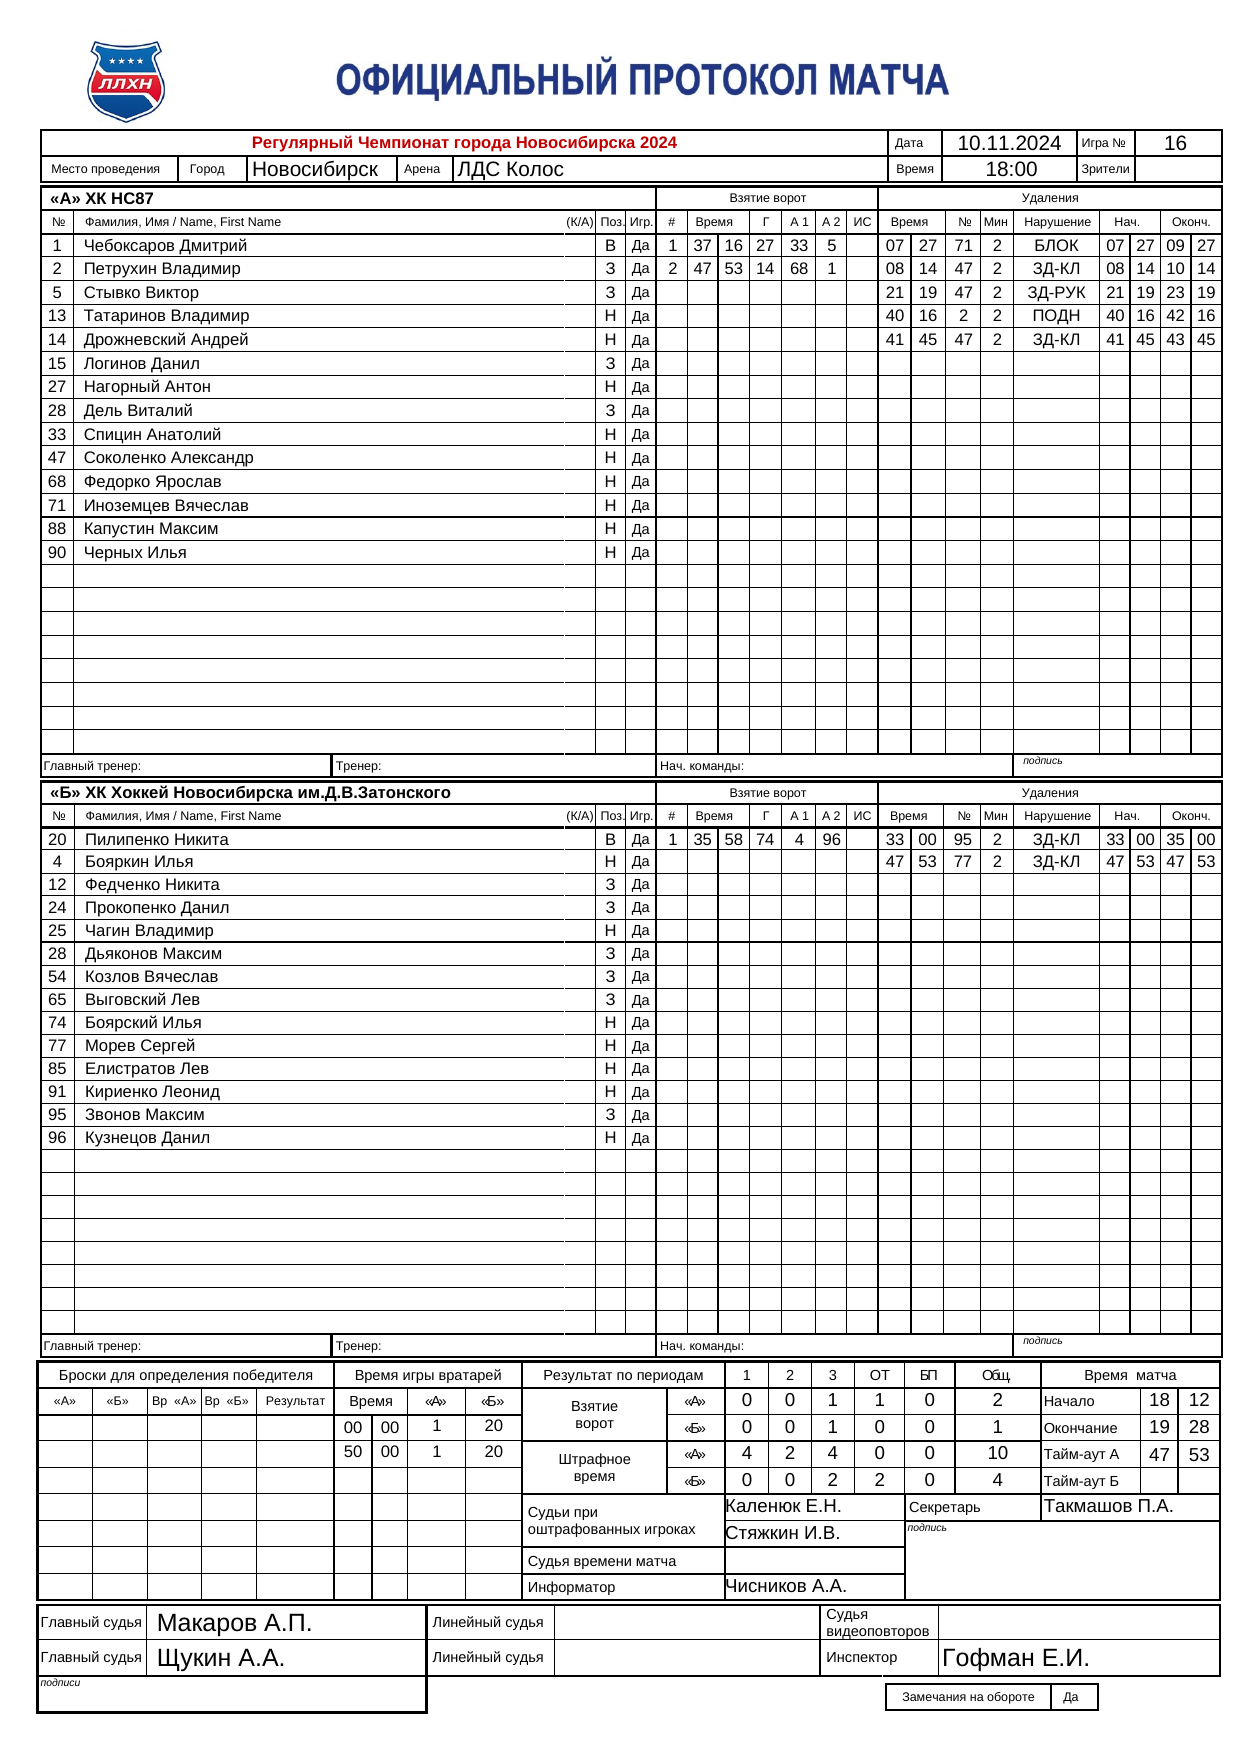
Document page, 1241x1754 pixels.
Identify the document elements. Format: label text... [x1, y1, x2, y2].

table_cell [596, 1311, 625, 1333]
table_cell [1100, 943, 1129, 964]
table_cell [1161, 1311, 1190, 1333]
table_cell [408, 1547, 465, 1573]
table_cell [688, 920, 717, 941]
table_cell [565, 636, 595, 658]
table_cell Да [626, 989, 655, 1011]
table_cell [42, 683, 73, 706]
table_header «Б» ХК Хоккей Новосибирска им.Д.В.Затонского [42, 783, 655, 803]
table_header 16 [1136, 131, 1221, 155]
table_cell 4 [42, 850, 74, 872]
table_cell 0 [905, 1442, 954, 1467]
table_header Удаления [879, 188, 1221, 209]
table_cell [912, 423, 945, 445]
table_cell Пилипенко Никита [75, 829, 564, 849]
table_cell Поз. [596, 805, 625, 826]
table_cell [1100, 423, 1129, 445]
table_cell [565, 1196, 595, 1218]
table_cell Иноземцев Вячеслав [74, 494, 564, 516]
table_cell [944, 1265, 980, 1287]
table_cell Такмашов П.А. [1042, 1495, 1219, 1520]
table_cell [1179, 1468, 1219, 1493]
table_cell [782, 376, 815, 398]
table_cell [74, 612, 564, 634]
table_cell [39, 1468, 92, 1493]
table_cell Петрухин Владимир [74, 257, 564, 280]
table_cell Тайм-аут А [1042, 1441, 1140, 1467]
table_cell 00 [1192, 829, 1221, 849]
table_cell [688, 1265, 717, 1287]
table_cell [816, 1219, 846, 1241]
table_cell [782, 1081, 815, 1103]
table_cell [257, 1494, 333, 1520]
table_cell Чагин Владимир [75, 920, 564, 941]
table_cell [981, 1058, 1013, 1079]
table_cell [782, 850, 815, 872]
table_cell ЗД-КЛ [1014, 850, 1099, 872]
table_cell [879, 966, 910, 987]
table_cell [912, 1242, 943, 1264]
table_cell [816, 1081, 846, 1103]
table_cell [565, 257, 595, 280]
table_cell 2 [981, 829, 1013, 849]
table_cell [719, 328, 749, 351]
table_cell Дрожневский Андрей [74, 328, 564, 351]
table_cell [879, 352, 910, 374]
table_cell [816, 305, 846, 327]
table_cell Каленюк Е.Н. [726, 1495, 904, 1520]
table_cell [75, 1150, 564, 1172]
table_header Регулярный Чемпионат города Новосибирска 2024 [42, 131, 887, 155]
table_header Удаления [879, 783, 1221, 803]
table_cell [688, 1081, 717, 1103]
table_cell [335, 1468, 371, 1493]
table_cell [750, 1196, 781, 1218]
table_cell [1192, 1288, 1221, 1310]
table_cell [782, 1196, 815, 1218]
table_cell [565, 829, 595, 849]
table_cell 58 [719, 829, 749, 849]
table_cell Тайм-аут Б [1042, 1468, 1140, 1493]
table_cell [847, 399, 877, 422]
table_cell 41 [1100, 328, 1129, 351]
table_cell [657, 920, 687, 941]
table_cell [939, 1606, 1219, 1639]
table_cell 20 [466, 1441, 521, 1467]
table_cell Да [626, 1081, 655, 1103]
table_cell 33 [782, 235, 815, 256]
table_cell 2 [981, 305, 1013, 327]
table_cell [42, 1311, 74, 1333]
table_cell 71 [42, 494, 73, 516]
table_cell [1131, 1012, 1160, 1033]
table_cell [373, 1494, 407, 1520]
table_cell [1014, 943, 1099, 964]
table_cell [879, 518, 910, 540]
table_cell [1100, 1196, 1129, 1218]
table_cell [879, 446, 910, 469]
table_cell [1192, 1081, 1221, 1103]
table_cell [816, 399, 846, 422]
table_cell [981, 470, 1013, 493]
table_cell Н [596, 494, 625, 516]
table_cell 42 [1161, 305, 1190, 327]
table_cell [1014, 518, 1099, 540]
table_cell [782, 446, 815, 469]
table_cell [555, 1606, 819, 1639]
table_cell [750, 707, 781, 729]
table_cell [1161, 1150, 1190, 1172]
table_cell [626, 1265, 655, 1287]
table_cell [626, 636, 655, 658]
table_cell [39, 1416, 92, 1440]
table_cell [596, 1150, 625, 1172]
table_cell 16 [1131, 305, 1160, 327]
table_cell [847, 730, 877, 753]
table_cell [257, 1574, 333, 1599]
table_cell [719, 446, 749, 469]
table_cell [657, 707, 687, 729]
table_cell [816, 352, 846, 374]
table_cell [1131, 1196, 1160, 1218]
table_cell [879, 1012, 910, 1033]
table_cell [565, 874, 595, 895]
table_cell [657, 352, 687, 374]
table_cell [782, 966, 815, 987]
table_cell «Б » [466, 1389, 521, 1413]
table_cell З [596, 943, 625, 964]
table_cell [719, 1288, 749, 1310]
table_cell [42, 1265, 74, 1287]
table_cell [1161, 1242, 1190, 1264]
table_cell Время [688, 805, 749, 826]
table_cell [719, 352, 749, 374]
table_cell [42, 1150, 74, 1172]
table_cell [688, 1311, 717, 1333]
table_cell [688, 1127, 717, 1149]
table_cell 4 [956, 1468, 1040, 1493]
table_cell [657, 636, 687, 658]
table_cell [879, 1265, 910, 1287]
table_cell Да [626, 920, 655, 941]
table_cell [1131, 494, 1160, 516]
table_cell [944, 1288, 980, 1310]
table_cell [981, 1265, 1013, 1287]
table_cell Вр «Б» [202, 1389, 256, 1413]
table_cell [1014, 896, 1099, 918]
table_cell «А» [668, 1442, 724, 1467]
table_cell [719, 423, 749, 445]
table_cell [719, 1242, 749, 1264]
table_cell Взятие ворот [523, 1389, 666, 1440]
table_cell [1192, 659, 1221, 682]
table_cell 25 [42, 920, 74, 941]
table_cell [688, 1173, 717, 1195]
table_cell № [42, 211, 73, 233]
table_cell [626, 1288, 655, 1310]
table_cell 4 [782, 829, 815, 849]
table_cell № [42, 805, 74, 826]
table_cell [750, 281, 781, 303]
table_cell [944, 1058, 980, 1079]
table_cell [596, 1288, 625, 1310]
table_cell [1192, 874, 1221, 895]
table_cell [1100, 376, 1129, 398]
table_cell З [596, 399, 625, 422]
table_cell 45 [912, 328, 945, 351]
table_cell [946, 518, 980, 540]
table_cell [782, 399, 815, 422]
table_cell [1100, 1012, 1129, 1033]
table_cell Время [889, 157, 941, 181]
table_cell Арена [398, 157, 452, 181]
table_cell [565, 494, 595, 516]
table_cell [1192, 1104, 1221, 1126]
table_cell [719, 494, 749, 516]
table_cell [1161, 896, 1190, 918]
table_cell [257, 1521, 333, 1546]
table_cell [1131, 1265, 1160, 1287]
table_cell 12 [1179, 1389, 1219, 1413]
table_cell [946, 707, 980, 729]
table_cell [1014, 352, 1099, 374]
table_cell [1131, 896, 1160, 918]
table_cell 21 [1100, 281, 1129, 303]
table_cell [944, 989, 980, 1011]
table_cell [1161, 446, 1190, 469]
table_cell [148, 1521, 201, 1546]
table_cell Стяжкин И.В. [726, 1521, 904, 1546]
table_cell [565, 1311, 595, 1333]
table_cell [782, 920, 815, 941]
table_cell [912, 896, 943, 918]
table_cell [1131, 1288, 1160, 1310]
table_cell Чисников А.А. [726, 1575, 904, 1599]
table_cell [944, 920, 980, 941]
table_cell [565, 565, 595, 587]
table_cell [1192, 896, 1221, 918]
table_cell [688, 399, 717, 422]
table_cell [75, 1288, 564, 1310]
table_cell [1100, 494, 1129, 516]
table_cell [879, 943, 910, 964]
table_cell [1161, 636, 1190, 658]
table_cell [1100, 1242, 1129, 1264]
table_cell Да [626, 305, 655, 327]
table_cell [1014, 494, 1099, 516]
table_cell [1192, 1173, 1221, 1195]
table_cell [1192, 683, 1221, 706]
table_cell [657, 1173, 687, 1195]
table_cell [847, 1150, 877, 1172]
table_cell (К/А) [565, 211, 595, 233]
table_cell Н [596, 305, 625, 327]
table_cell Н [596, 541, 625, 564]
table_cell [408, 1574, 465, 1599]
table_cell [847, 636, 877, 658]
table_cell [1131, 1127, 1160, 1149]
table_cell [1192, 989, 1221, 1011]
table_cell [1192, 541, 1221, 564]
table_cell [408, 1468, 465, 1493]
table_cell [912, 1058, 943, 1079]
table_cell [1192, 1242, 1221, 1264]
table_cell 08 [1100, 257, 1129, 280]
table_cell [626, 612, 655, 634]
table_cell ЗД-КЛ [1014, 829, 1099, 849]
table_cell [1192, 1150, 1221, 1172]
table_cell 16 [912, 305, 945, 327]
table_cell [847, 659, 877, 682]
table_cell [1161, 494, 1190, 516]
table_header 3 [812, 1363, 854, 1387]
table_cell [657, 1012, 687, 1033]
table_cell Мин [981, 805, 1013, 826]
table_cell Н [596, 1058, 625, 1079]
table_cell [596, 588, 625, 611]
table_cell [912, 943, 943, 964]
table_cell [688, 281, 717, 303]
table_cell 0 [769, 1389, 811, 1413]
table_cell [1100, 1058, 1129, 1079]
table_cell [847, 850, 877, 872]
table_cell [879, 588, 910, 611]
table_cell [657, 896, 687, 918]
table_cell [657, 1035, 687, 1057]
table_cell [148, 1416, 201, 1440]
table_cell [688, 305, 717, 327]
table_cell [1100, 1035, 1129, 1057]
table_cell [1192, 446, 1221, 469]
table_cell З [596, 896, 625, 918]
table_cell [657, 470, 687, 493]
table_cell [1192, 588, 1221, 611]
table_cell Капустин Максим [74, 518, 564, 540]
table_cell 37 [688, 235, 717, 256]
table_cell № [944, 805, 980, 826]
table_cell [1100, 446, 1129, 469]
table_cell [816, 966, 846, 987]
table_cell А 2 [816, 805, 846, 826]
table_cell [1014, 470, 1099, 493]
table_cell [373, 1521, 407, 1546]
table_cell [719, 1311, 749, 1333]
table_cell [912, 874, 943, 895]
table_cell [1131, 683, 1160, 706]
table_cell ПОДН [1014, 305, 1099, 327]
table_cell [1131, 612, 1160, 634]
table_cell [847, 1242, 877, 1264]
table_cell 33 [1100, 829, 1129, 849]
table_cell [688, 494, 717, 516]
table_cell 53 [719, 257, 749, 280]
table_cell [750, 565, 781, 587]
table_cell [879, 1242, 910, 1264]
table_cell [750, 305, 781, 327]
table_cell [657, 446, 687, 469]
table_cell [75, 1265, 564, 1287]
table_cell [1100, 1219, 1129, 1241]
table_cell [1161, 423, 1190, 445]
table_cell Прокопенко Данил [75, 896, 564, 918]
table_cell [657, 541, 687, 564]
table_cell [912, 989, 943, 1011]
table_cell [981, 423, 1013, 445]
table_cell 0 [905, 1415, 954, 1440]
table_cell [1192, 565, 1221, 587]
table_cell [596, 683, 625, 706]
table_cell [565, 1288, 595, 1310]
table_cell [565, 896, 595, 918]
table_cell «Б» [668, 1415, 724, 1440]
table_cell [1192, 518, 1221, 540]
table_cell [1131, 1150, 1160, 1172]
table_cell [1161, 1081, 1190, 1103]
table_cell [1131, 588, 1160, 611]
table_cell 33 [42, 423, 73, 445]
table_cell ЗД-КЛ [1014, 328, 1099, 351]
table_cell [688, 352, 717, 374]
table_cell [555, 1640, 819, 1675]
table_cell [688, 1196, 717, 1218]
table_cell [1099, 1682, 1220, 1711]
table_cell ЗД-КЛ [1014, 257, 1099, 280]
table_cell [816, 1196, 846, 1218]
table_cell [847, 896, 877, 918]
table_cell [847, 235, 877, 256]
table_cell [408, 1494, 465, 1520]
table_cell Да [626, 966, 655, 987]
table_cell З [596, 352, 625, 374]
table_cell 45 [1192, 328, 1221, 351]
table_cell [879, 636, 910, 658]
table_cell [879, 1081, 910, 1103]
table_cell [1014, 730, 1099, 753]
table_cell [42, 1219, 74, 1241]
table_cell [688, 565, 717, 587]
table_cell [1161, 683, 1190, 706]
table_cell [565, 966, 595, 987]
table_cell 40 [879, 305, 910, 327]
table_cell [750, 943, 781, 964]
table_cell [1161, 518, 1190, 540]
table_cell [1192, 1058, 1221, 1079]
table_cell Мин [981, 211, 1013, 233]
table_cell [912, 683, 945, 706]
table_cell [981, 1311, 1013, 1333]
table_cell [1131, 565, 1160, 587]
table_cell [981, 1127, 1013, 1149]
table_cell [657, 565, 687, 587]
table_cell [657, 850, 687, 872]
table_cell Секретарь [906, 1495, 1040, 1520]
table_cell [719, 612, 749, 634]
table_cell [847, 1288, 877, 1310]
table_cell [1131, 1035, 1160, 1057]
table_cell [688, 896, 717, 918]
table_cell [750, 1311, 781, 1333]
table_cell [148, 1547, 201, 1573]
table_cell [657, 399, 687, 422]
table_cell [981, 1012, 1013, 1033]
table_cell [1161, 707, 1190, 729]
table_cell Вр «А» [148, 1389, 201, 1413]
table_cell [1131, 470, 1160, 493]
table_cell [981, 376, 1013, 398]
table_cell [912, 707, 945, 729]
table_cell [688, 376, 717, 398]
table_cell [626, 565, 655, 587]
table_cell [1161, 730, 1190, 753]
table_cell [816, 612, 846, 634]
table_cell [688, 707, 717, 729]
table_cell 14 [750, 257, 781, 280]
table_cell [981, 1288, 1013, 1310]
table_cell [816, 376, 846, 398]
table_cell [719, 683, 749, 706]
table_cell [1131, 1081, 1160, 1103]
table_cell 1 [42, 235, 73, 256]
table_cell [148, 1441, 201, 1467]
table_cell [596, 1196, 625, 1218]
table_cell [657, 1219, 687, 1241]
table_cell [93, 1494, 147, 1520]
table_cell [750, 1035, 781, 1057]
table_cell [1161, 376, 1190, 398]
table_cell [816, 989, 846, 1011]
table_cell Н [596, 470, 625, 493]
table_cell [946, 565, 980, 587]
table_cell Место проведения [42, 157, 177, 181]
table_cell [981, 565, 1013, 587]
table_cell [1131, 966, 1160, 987]
table_cell [75, 1311, 564, 1333]
picture [5, 28, 1179, 129]
table_cell [750, 1219, 781, 1241]
table_cell [688, 588, 717, 611]
table_cell З [596, 874, 625, 895]
table_cell Линейный судья [428, 1606, 554, 1639]
table_cell З [596, 989, 625, 1011]
table_cell Соколенко Александр [74, 446, 564, 469]
table_cell [1100, 352, 1129, 374]
table_cell Да [626, 943, 655, 964]
table_cell [946, 470, 980, 493]
table_cell [719, 1150, 749, 1172]
table_cell [1100, 1173, 1129, 1195]
table_cell [1014, 1242, 1099, 1264]
table_cell [1100, 1265, 1129, 1287]
table_cell [912, 612, 945, 634]
table_cell [944, 1012, 980, 1033]
table_cell [75, 1219, 564, 1241]
table_header Результат по периодам [523, 1363, 724, 1387]
table_cell [946, 399, 980, 422]
table_cell [657, 730, 687, 753]
table_cell [1131, 707, 1160, 729]
table_cell 2 [981, 281, 1013, 303]
table_cell [1131, 376, 1160, 398]
table_cell [1192, 1265, 1221, 1287]
table_cell Н [596, 376, 625, 398]
table_cell 33 [879, 829, 910, 849]
table_cell 90 [42, 541, 73, 564]
table_cell # [657, 211, 687, 233]
table_cell [847, 829, 877, 849]
table_cell [816, 1035, 846, 1057]
table_cell Н [596, 920, 625, 941]
table_cell [688, 1150, 717, 1172]
table_cell Бояркин Илья [75, 850, 564, 872]
table_cell 71 [946, 235, 980, 256]
table_cell [944, 1242, 980, 1264]
table_cell [782, 470, 815, 493]
table_cell [1100, 707, 1129, 729]
table_cell 2 [812, 1468, 854, 1493]
table_cell [912, 399, 945, 422]
table_cell [1100, 541, 1129, 564]
table_cell 0 [855, 1442, 904, 1467]
table_cell [847, 1173, 877, 1195]
table_cell [719, 943, 749, 964]
table_cell Да [626, 850, 655, 872]
table_cell [981, 446, 1013, 469]
table_cell [847, 1058, 877, 1079]
table_cell [719, 1173, 749, 1195]
table_cell [816, 541, 846, 564]
table_cell [912, 1081, 943, 1103]
table_cell [1192, 943, 1221, 964]
table_cell Да [626, 1012, 655, 1033]
table_cell 2 [42, 257, 73, 280]
table_cell Г [750, 211, 781, 233]
table_cell 09 [1161, 235, 1190, 256]
table_cell 27 [750, 235, 781, 256]
table_cell [1131, 636, 1160, 658]
table_cell [750, 989, 781, 1011]
table_cell [750, 1242, 781, 1264]
table_cell Тренер: [333, 1335, 655, 1356]
table_cell 0 [769, 1415, 811, 1440]
table_cell Штрафное время [523, 1442, 666, 1493]
table_cell [750, 494, 781, 516]
table_cell [879, 1035, 910, 1057]
table_cell [565, 446, 595, 469]
table_cell [847, 943, 877, 964]
table_cell БЛОК [1014, 235, 1099, 256]
table_cell 2 [981, 235, 1013, 256]
table_cell З [596, 257, 625, 280]
table_cell [719, 1196, 749, 1218]
table_cell [981, 896, 1013, 918]
table_cell [1192, 494, 1221, 516]
table_cell [719, 1058, 749, 1079]
table_cell Н [596, 1012, 625, 1033]
table_cell [946, 588, 980, 611]
table_header Дата [889, 131, 941, 155]
table_cell [912, 1012, 943, 1033]
table_cell Окончание [1042, 1415, 1140, 1440]
table_cell [946, 446, 980, 469]
table_cell [782, 989, 815, 1011]
table_cell [981, 943, 1013, 964]
table_cell [1014, 1288, 1099, 1310]
table_cell [944, 1127, 980, 1149]
table_cell [657, 1150, 687, 1172]
table_cell [596, 1265, 625, 1287]
table_cell [816, 920, 846, 941]
table_cell [93, 1416, 147, 1440]
table_cell [719, 376, 749, 398]
table_cell [981, 683, 1013, 706]
table_cell [719, 1104, 749, 1126]
table_cell [1100, 1104, 1129, 1126]
table_cell [1161, 874, 1190, 895]
table_cell [1192, 1035, 1221, 1057]
table_cell [981, 707, 1013, 729]
table_cell [750, 1288, 781, 1310]
table_cell [657, 588, 687, 611]
table_cell № [946, 211, 980, 233]
table_cell [565, 588, 595, 611]
table_cell [75, 1196, 564, 1218]
table_cell [816, 1265, 846, 1287]
table_cell [782, 328, 815, 351]
table_cell [719, 730, 749, 753]
table_cell [719, 588, 749, 611]
table_cell [750, 328, 781, 351]
table_cell [39, 1494, 92, 1520]
table_cell [944, 874, 980, 895]
table_cell [883, 1677, 1220, 1681]
table_cell [816, 1173, 846, 1195]
table_cell [912, 1219, 943, 1241]
table_cell 1 [812, 1415, 854, 1440]
table_cell [782, 1288, 815, 1310]
table_cell 47 [1141, 1441, 1177, 1467]
table_cell [1192, 707, 1221, 729]
table_cell [1161, 1012, 1190, 1033]
table_cell [93, 1521, 147, 1546]
table_cell [373, 1547, 407, 1573]
table_cell [1014, 1035, 1099, 1057]
table_cell [565, 1081, 595, 1103]
table_cell [1131, 874, 1160, 895]
table_cell [719, 896, 749, 918]
table_cell 19 [1192, 281, 1221, 303]
table_cell [1100, 612, 1129, 634]
table_cell Главный тренер: [42, 755, 330, 776]
table_cell [944, 1173, 980, 1195]
table_cell Начало [1042, 1389, 1140, 1413]
table_cell [847, 707, 877, 729]
table_cell ЛДС Колос [454, 157, 887, 181]
table_cell 4 [812, 1442, 854, 1467]
table_cell [847, 1311, 877, 1333]
table_cell [1100, 1127, 1129, 1149]
table_cell [257, 1416, 333, 1440]
table_cell [42, 1173, 74, 1195]
table_cell [1131, 1104, 1160, 1126]
table_cell Да [626, 446, 655, 469]
table_cell [626, 707, 655, 729]
table_cell [1192, 1196, 1221, 1218]
table_cell [688, 730, 717, 753]
table_cell Да [626, 1127, 655, 1149]
table_cell [39, 1574, 92, 1599]
table_cell [879, 1104, 910, 1126]
table_cell Фамилия, Имя / Name, First Name [74, 211, 565, 233]
table_cell [944, 1104, 980, 1126]
table_cell [981, 399, 1013, 422]
table_cell [1192, 1012, 1221, 1033]
table_cell [981, 1196, 1013, 1218]
table_cell [596, 659, 625, 682]
table_cell [750, 636, 781, 658]
table_header ОТ [855, 1363, 904, 1387]
table_cell [816, 707, 846, 729]
table_cell [1192, 1219, 1221, 1241]
table_cell [912, 636, 945, 658]
table_cell Да [626, 235, 655, 256]
table_cell [1100, 1150, 1129, 1172]
table_cell [688, 1219, 717, 1241]
table_cell 0 [726, 1415, 768, 1440]
table_cell Да [626, 1058, 655, 1079]
table_cell [912, 920, 943, 941]
table_cell 28 [1179, 1415, 1219, 1440]
table_cell 20 [466, 1416, 521, 1440]
table_cell [782, 1058, 815, 1079]
table_cell 1 [657, 829, 687, 849]
table_cell [782, 636, 815, 658]
table_cell [688, 943, 717, 964]
table_cell 77 [42, 1035, 74, 1057]
table_cell [565, 352, 595, 374]
table_cell [981, 352, 1013, 374]
table_cell [879, 730, 910, 753]
table_cell Нач. [1100, 211, 1160, 233]
table_cell [816, 588, 846, 611]
table_cell [847, 1035, 877, 1057]
table_cell [335, 1494, 371, 1520]
table_cell Город [179, 157, 246, 181]
table_cell [981, 541, 1013, 564]
table_cell Н [596, 1081, 625, 1103]
table_cell [74, 730, 564, 753]
table_cell [719, 1219, 749, 1241]
table_cell [657, 989, 687, 1011]
table_cell [981, 730, 1013, 753]
table_cell [1014, 588, 1099, 611]
table_cell [946, 683, 980, 706]
table_cell [750, 399, 781, 422]
table_cell [657, 281, 687, 303]
table_cell [1014, 659, 1099, 682]
table_cell Логинов Данил [74, 352, 564, 374]
table_cell Судьи при оштрафованных игроках [523, 1495, 724, 1546]
table_cell [879, 1150, 910, 1172]
table_header Взятие ворот [657, 783, 877, 803]
table_cell [816, 1288, 846, 1310]
table_cell Щукин А.А. [147, 1640, 425, 1675]
table_cell [847, 683, 877, 706]
table_cell [847, 494, 877, 516]
table_cell [626, 659, 655, 682]
table_cell [750, 352, 781, 374]
table_cell [944, 1196, 980, 1218]
table_cell [847, 518, 877, 540]
table_cell [688, 966, 717, 987]
table_cell [565, 1173, 595, 1195]
table_cell Стывко Виктор [74, 281, 564, 303]
table_cell [1161, 1058, 1190, 1079]
table_cell [1192, 376, 1221, 398]
table_cell Информатор [523, 1575, 724, 1599]
table_cell [816, 494, 846, 516]
table_cell [657, 376, 687, 398]
table_cell [1131, 659, 1160, 682]
table_cell 1 [956, 1415, 1040, 1440]
table_cell [719, 707, 749, 729]
table_cell подпись [1014, 1335, 1221, 1356]
table_cell [1192, 423, 1221, 445]
table_cell [74, 588, 564, 611]
table_cell 27 [1192, 235, 1221, 256]
table_header БП [905, 1363, 954, 1387]
table_cell [847, 541, 877, 564]
table_cell [981, 1035, 1013, 1057]
table_cell [1014, 446, 1099, 469]
table_cell [912, 588, 945, 611]
table_cell [912, 1265, 943, 1287]
table_cell [565, 1058, 595, 1079]
table_cell [1131, 446, 1160, 469]
table_cell [565, 1104, 595, 1126]
table_cell Морев Сергей [75, 1035, 564, 1057]
table_cell [1161, 352, 1190, 374]
table_cell [719, 541, 749, 564]
table_cell Дель Виталий [74, 399, 564, 422]
table_cell [1100, 1311, 1129, 1333]
table_cell [148, 1574, 201, 1599]
table_cell Да [626, 1035, 655, 1057]
table_cell [565, 518, 595, 540]
table_cell З [596, 281, 625, 303]
table_cell [912, 966, 943, 987]
table_cell Да [626, 376, 655, 398]
table_cell 16 [1192, 305, 1221, 327]
table_cell 21 [879, 281, 910, 303]
table_cell [1131, 920, 1160, 941]
table_cell [719, 470, 749, 493]
table_cell [750, 1058, 781, 1079]
table_cell Нач. [1100, 805, 1160, 826]
table_cell 14 [42, 328, 73, 351]
table_cell [1014, 1081, 1099, 1103]
table_cell [596, 707, 625, 729]
table_cell [879, 1311, 910, 1333]
table_cell [847, 376, 877, 398]
table_cell 54 [42, 966, 74, 987]
table_cell 77 [944, 850, 980, 872]
table_cell [596, 636, 625, 658]
table_cell 53 [1131, 850, 1160, 872]
table_cell [688, 874, 717, 895]
table_cell [565, 1012, 595, 1033]
table_cell [1131, 1173, 1160, 1195]
table_cell 47 [879, 850, 910, 872]
table_cell [657, 1311, 687, 1333]
table_cell [1014, 1173, 1099, 1195]
table_cell [657, 659, 687, 682]
table_cell [782, 1219, 815, 1241]
table_cell [1014, 423, 1099, 445]
table_cell [1014, 541, 1099, 564]
table_cell [782, 1035, 815, 1057]
table_cell [39, 1521, 92, 1546]
table_cell [1014, 1104, 1099, 1126]
table_cell [1161, 1219, 1190, 1241]
table_cell [719, 1265, 749, 1287]
table_cell 74 [42, 1012, 74, 1033]
table_cell [750, 612, 781, 634]
table_cell [657, 1104, 687, 1126]
table_cell [42, 565, 73, 587]
table_cell [847, 1081, 877, 1103]
table_cell [847, 257, 877, 280]
table_cell [750, 683, 781, 706]
table_cell [657, 966, 687, 987]
table_cell 1 [812, 1389, 854, 1413]
table_cell 95 [42, 1104, 74, 1126]
table_cell [719, 399, 749, 422]
table_cell [719, 281, 749, 303]
table_cell [626, 1311, 655, 1333]
table_cell 19 [1131, 281, 1160, 303]
table_cell [750, 896, 781, 918]
table_cell [75, 1242, 564, 1264]
table_cell [1100, 730, 1129, 753]
table_cell 47 [946, 328, 980, 351]
table_cell [1192, 352, 1221, 374]
table_cell 2 [946, 305, 980, 327]
table_cell [782, 1127, 815, 1149]
table_cell [816, 1242, 846, 1264]
table_cell Да [626, 470, 655, 493]
table_cell 07 [879, 235, 910, 256]
table_cell [408, 1521, 465, 1546]
table_cell [466, 1494, 521, 1520]
table_cell [782, 1104, 815, 1126]
table_cell [750, 1104, 781, 1126]
table_cell [202, 1441, 256, 1467]
table_cell 41 [879, 328, 910, 351]
table_cell Судья видеоповторов [821, 1606, 938, 1639]
table_cell Звонов Максим [75, 1104, 564, 1126]
table_cell [1192, 612, 1221, 634]
table_cell Да [626, 494, 655, 516]
table_cell 35 [1161, 829, 1190, 849]
table_cell [726, 1548, 904, 1573]
table_cell [750, 518, 781, 540]
table_cell [847, 446, 877, 469]
table_cell [1100, 399, 1129, 422]
table_cell [782, 518, 815, 540]
table_cell [75, 1173, 564, 1195]
table_cell 0 [855, 1415, 904, 1440]
table_cell [750, 446, 781, 469]
table_cell [782, 896, 815, 918]
table_cell [626, 1173, 655, 1195]
table_cell [1014, 1196, 1099, 1218]
table_cell 47 [1100, 850, 1129, 872]
table_cell [148, 1494, 201, 1520]
table_cell [981, 659, 1013, 682]
table_cell [657, 1081, 687, 1103]
table_cell 18:00 [943, 157, 1076, 181]
table_cell 88 [42, 518, 73, 540]
table_cell [335, 1574, 371, 1599]
table_cell [1161, 943, 1190, 964]
table_cell 5 [816, 235, 846, 256]
table_cell [1161, 541, 1190, 564]
table_cell [912, 1035, 943, 1057]
table_cell [816, 328, 846, 351]
table_cell В [596, 829, 625, 849]
table_cell [626, 1242, 655, 1264]
table_cell [912, 352, 945, 374]
table_cell [782, 305, 815, 327]
table_cell [688, 636, 717, 658]
table_cell 2 [769, 1442, 811, 1467]
table_cell [1014, 565, 1099, 587]
table_cell 45 [1131, 328, 1160, 351]
table_cell [1014, 612, 1099, 634]
table_cell 43 [1161, 328, 1190, 351]
table_cell [626, 1219, 655, 1241]
table_cell Время [688, 211, 749, 233]
table_cell [688, 612, 717, 634]
table_cell [879, 1219, 910, 1241]
table_cell [466, 1574, 521, 1599]
table_cell Игр. [626, 211, 655, 233]
table_cell подпись [906, 1522, 1219, 1599]
table_cell [879, 494, 910, 516]
table_cell [816, 683, 846, 706]
table_cell [782, 541, 815, 564]
table_cell [782, 683, 815, 706]
table_cell [879, 565, 910, 587]
table_cell [750, 376, 781, 398]
table_cell [750, 920, 781, 941]
table_cell Да [626, 874, 655, 895]
table_cell [688, 423, 717, 445]
table_cell [596, 1173, 625, 1195]
table_cell [879, 659, 910, 682]
table_cell [657, 612, 687, 634]
table_cell Козлов Вячеслав [75, 966, 564, 987]
table_cell [657, 943, 687, 964]
table_cell Оконч. [1161, 211, 1221, 233]
table_cell 1 [816, 257, 846, 280]
table_cell [565, 730, 595, 753]
table_cell [1100, 874, 1129, 895]
table_cell [944, 966, 980, 987]
table_cell [565, 399, 595, 422]
table_cell [688, 1058, 717, 1079]
table_cell [782, 612, 815, 634]
table_cell [1131, 518, 1160, 540]
table_cell [981, 989, 1013, 1011]
table_cell Новосибирск [248, 157, 396, 181]
table_cell [565, 235, 595, 256]
table_cell [1131, 730, 1160, 753]
table_cell [879, 874, 910, 895]
table_cell Нарушение [1014, 805, 1099, 826]
table_cell 4 [726, 1442, 768, 1467]
table_cell [1014, 399, 1099, 422]
table_cell Кириенко Леонид [75, 1081, 564, 1103]
table_header 2 [769, 1363, 811, 1387]
table_cell [42, 1288, 74, 1310]
table_cell [688, 541, 717, 564]
table_cell [373, 1574, 407, 1599]
table_cell [847, 281, 877, 303]
table_cell [944, 896, 980, 918]
table_cell [816, 1104, 846, 1126]
table_cell [1100, 588, 1129, 611]
table_cell «А» [408, 1389, 465, 1413]
table_cell [816, 850, 846, 872]
table_cell [750, 541, 781, 564]
table_cell Оконч. [1161, 805, 1221, 826]
table_cell Да [626, 518, 655, 540]
table_cell [565, 850, 595, 872]
table_cell 2 [981, 850, 1013, 872]
table_cell [1014, 1150, 1099, 1172]
table_cell [719, 659, 749, 682]
table_cell 47 [946, 281, 980, 303]
table_cell [981, 874, 1013, 895]
table_cell [946, 352, 980, 374]
table_cell [1192, 399, 1221, 422]
table_cell [750, 470, 781, 493]
table_cell 53 [912, 850, 943, 872]
table_cell Черных Илья [74, 541, 564, 564]
table_cell [626, 1150, 655, 1172]
table_cell [879, 399, 910, 422]
table_header Время матча [1042, 1363, 1219, 1387]
table_cell [750, 1265, 781, 1287]
table_header Замечания на обороте [887, 1685, 1050, 1709]
table_cell Время [879, 211, 945, 233]
table_cell [1192, 1127, 1221, 1149]
table_cell [335, 1521, 371, 1546]
table_cell Макаров А.П. [147, 1606, 425, 1639]
table_cell [466, 1521, 521, 1546]
table_cell [912, 1150, 943, 1172]
table_cell [42, 707, 73, 729]
table_cell [981, 588, 1013, 611]
table_cell 27 [42, 376, 73, 398]
table_cell [1014, 1058, 1099, 1079]
table_cell 10 [1161, 257, 1190, 280]
table_cell [596, 1242, 625, 1264]
table_cell [847, 352, 877, 374]
table_cell [1131, 1242, 1160, 1264]
table_cell [373, 1468, 407, 1493]
table_cell [74, 636, 564, 658]
table_cell [816, 896, 846, 918]
table_cell [981, 612, 1013, 634]
table_cell [657, 305, 687, 327]
table_cell [565, 1242, 595, 1264]
table_cell [202, 1468, 256, 1493]
table_cell [565, 1219, 595, 1241]
table_cell [1192, 1311, 1221, 1333]
table_cell [946, 636, 980, 658]
table_cell Н [596, 850, 625, 872]
table_cell [688, 850, 717, 872]
table_cell [847, 1265, 877, 1287]
table_cell [782, 1150, 815, 1172]
table_cell [879, 470, 910, 493]
table_cell 07 [1100, 235, 1129, 256]
table_cell [1161, 1104, 1190, 1126]
table_cell Время [335, 1389, 407, 1413]
table_cell [816, 1127, 846, 1149]
table_cell [257, 1468, 333, 1493]
table_cell Дьяконов Максим [75, 943, 564, 964]
table_cell [1014, 920, 1099, 941]
table_cell [202, 1547, 256, 1573]
table_cell [912, 659, 945, 682]
table_cell [847, 328, 877, 351]
table_cell [944, 1311, 980, 1333]
table_cell А 1 [782, 805, 815, 826]
table_cell [944, 1150, 980, 1172]
table_cell [1100, 920, 1129, 941]
table_cell Да [626, 829, 655, 849]
table_cell [596, 612, 625, 634]
table_cell 2 [981, 257, 1013, 280]
table_cell Да [626, 328, 655, 351]
table_cell [202, 1416, 256, 1440]
table_cell Поз. [596, 211, 625, 233]
table_cell [565, 281, 595, 303]
table_cell [879, 1288, 910, 1310]
table_cell Да [626, 423, 655, 445]
table_cell [688, 328, 717, 351]
table_cell [626, 730, 655, 753]
table_cell [565, 305, 595, 327]
table_cell 10 [956, 1442, 1040, 1467]
table_cell 91 [42, 1081, 74, 1103]
table_cell [816, 1012, 846, 1033]
table_cell [981, 636, 1013, 658]
table_cell [1131, 1058, 1160, 1079]
table_cell [946, 659, 980, 682]
table_cell [565, 423, 595, 445]
table_cell [688, 1288, 717, 1310]
table_cell Линейный судья [428, 1640, 554, 1675]
table_cell Выговский Лев [75, 989, 564, 1011]
table_cell [565, 707, 595, 729]
table_cell [1161, 659, 1190, 682]
table_cell 2 [956, 1389, 1040, 1413]
table_cell [565, 470, 595, 493]
table_cell [782, 730, 815, 753]
table_cell [565, 328, 595, 351]
table_cell Нарушение [1014, 211, 1099, 233]
table_cell 0 [726, 1389, 768, 1413]
table_cell [879, 541, 910, 564]
table_cell [944, 1081, 980, 1103]
table_cell Игр. [626, 805, 655, 826]
table_cell В [596, 235, 625, 256]
table_cell [1161, 1127, 1190, 1149]
table_cell [565, 541, 595, 564]
table_cell [1014, 1311, 1099, 1333]
table_cell Федченко Никита [75, 874, 564, 895]
table_cell 14 [1192, 257, 1221, 280]
table_cell [335, 1547, 371, 1573]
table_header Время игры вратарей [335, 1363, 521, 1387]
table_cell 18 [1141, 1389, 1177, 1413]
table_cell [1014, 1012, 1099, 1033]
table_cell [847, 966, 877, 987]
table_cell [626, 588, 655, 611]
table_cell Гофман Е.И. [939, 1640, 1219, 1675]
table_cell [782, 874, 815, 895]
table_cell 53 [1192, 850, 1221, 872]
table_header 10.11.2024 [943, 131, 1076, 155]
table_cell [657, 1196, 687, 1218]
table_cell [1014, 966, 1099, 987]
table_cell 28 [42, 943, 74, 964]
table_cell 00 [335, 1416, 371, 1440]
table_cell 2 [657, 257, 687, 280]
table_cell [1100, 659, 1129, 682]
table_cell [946, 423, 980, 445]
table_cell [1100, 565, 1129, 587]
table_cell [981, 518, 1013, 540]
table_cell 53 [1179, 1441, 1219, 1467]
table_cell [912, 494, 945, 516]
table_cell [719, 966, 749, 987]
table_cell [42, 1196, 74, 1218]
table_cell [879, 1127, 910, 1149]
table_cell «А» [668, 1389, 724, 1413]
table_cell [1161, 1173, 1190, 1195]
table_cell [1014, 683, 1099, 706]
table_cell [1161, 399, 1190, 422]
table_cell [1131, 399, 1160, 422]
table_cell [981, 920, 1013, 941]
table_cell Кузнецов Данил [75, 1127, 564, 1149]
table_cell 47 [946, 257, 980, 280]
table_cell [816, 874, 846, 895]
table_cell Зрители [1078, 157, 1134, 181]
table_cell [981, 494, 1013, 516]
table_cell Да [626, 399, 655, 422]
table_cell [879, 1196, 910, 1218]
table_cell [1100, 966, 1129, 987]
table_cell [750, 423, 781, 445]
table_cell «Б» [93, 1389, 147, 1413]
table_cell [596, 565, 625, 587]
table_cell [816, 423, 846, 445]
table_cell Н [596, 1127, 625, 1149]
table_cell [944, 1035, 980, 1057]
table_cell [750, 1012, 781, 1033]
table_cell [93, 1468, 147, 1493]
table_cell [981, 1081, 1013, 1103]
table_cell [944, 1219, 980, 1241]
table_cell Н [596, 518, 625, 540]
table_cell [1131, 352, 1160, 374]
table_cell Боярский Илья [75, 1012, 564, 1033]
table_cell [750, 659, 781, 682]
table_cell 65 [42, 989, 74, 1011]
table_cell Тренер: [333, 755, 655, 776]
table_cell [1161, 1196, 1190, 1218]
table_cell 68 [42, 470, 73, 493]
table_cell [1014, 1219, 1099, 1241]
table_cell [1100, 1081, 1129, 1103]
table_header Да [1052, 1685, 1097, 1709]
table_cell [912, 1311, 943, 1333]
table_cell [688, 1035, 717, 1057]
table_cell 16 [719, 235, 749, 256]
table_cell [565, 1150, 595, 1172]
table_cell З [596, 1104, 625, 1126]
table_cell 27 [1131, 235, 1160, 256]
table_cell [946, 376, 980, 398]
table_cell [981, 1242, 1013, 1264]
table_cell [912, 1288, 943, 1310]
table_cell [879, 612, 910, 634]
table_cell [688, 659, 717, 682]
table_cell [565, 943, 595, 964]
table_cell [39, 1441, 92, 1467]
table_cell [816, 1058, 846, 1079]
table_cell 50 [335, 1441, 371, 1467]
table_cell [1141, 1468, 1177, 1493]
table_cell [688, 1104, 717, 1126]
table_cell 12 [42, 874, 74, 895]
table_cell 47 [688, 257, 717, 280]
table_cell [782, 1242, 815, 1264]
table_cell [879, 423, 910, 445]
table_cell [1192, 470, 1221, 493]
table_cell [148, 1468, 201, 1493]
table_cell [688, 518, 717, 540]
table_cell [816, 565, 846, 587]
table_cell [847, 565, 877, 587]
table_cell [719, 565, 749, 587]
table_cell [202, 1521, 256, 1546]
table_cell [74, 565, 564, 587]
table_cell Да [626, 281, 655, 303]
table_cell [1131, 541, 1160, 564]
table_cell [816, 470, 846, 493]
table_cell Спицин Анатолий [74, 423, 564, 445]
table_cell [657, 1288, 687, 1310]
table_cell [1161, 920, 1190, 941]
table_cell 68 [782, 257, 815, 280]
table_cell [981, 1104, 1013, 1126]
table_cell [946, 612, 980, 634]
table_cell [719, 1035, 749, 1057]
table_cell 20 [42, 829, 74, 849]
table_cell [981, 1173, 1013, 1195]
table_cell [847, 588, 877, 611]
table_cell [816, 659, 846, 682]
table_cell 08 [879, 257, 910, 280]
table_cell Федорко Ярослав [74, 470, 564, 493]
table_cell 74 [750, 829, 781, 849]
table_cell [847, 920, 877, 941]
table_cell [719, 636, 749, 658]
table_cell [719, 850, 749, 872]
table_cell [750, 730, 781, 753]
table_cell Да [626, 541, 655, 564]
table_cell [782, 1012, 815, 1033]
table_cell [74, 659, 564, 682]
table_cell [847, 874, 877, 895]
table_cell [657, 683, 687, 706]
table_cell [750, 1173, 781, 1195]
table_cell [912, 1127, 943, 1149]
table_cell [912, 1196, 943, 1218]
table_cell Н [596, 423, 625, 445]
table_cell [93, 1574, 147, 1599]
table_cell 47 [42, 446, 73, 469]
table_cell [565, 920, 595, 941]
table_cell Нагорный Антон [74, 376, 564, 398]
table_cell Судья времени матча [523, 1548, 724, 1573]
table_cell [688, 683, 717, 706]
table_cell [657, 1242, 687, 1264]
table_cell 96 [816, 829, 846, 849]
table_cell [719, 920, 749, 941]
table_cell [42, 612, 73, 634]
table_cell [782, 707, 815, 729]
table_cell [42, 730, 73, 753]
table_cell [565, 1265, 595, 1287]
table_cell [1192, 636, 1221, 658]
table_cell 1 [657, 235, 687, 256]
table_cell [466, 1468, 521, 1493]
table_cell [1100, 989, 1129, 1011]
table_cell [565, 376, 595, 398]
table_cell [565, 989, 595, 1011]
table_header Взятие ворот [657, 188, 877, 209]
table_cell [1161, 1035, 1190, 1057]
table_cell [750, 850, 781, 872]
table_cell Татаринов Владимир [74, 305, 564, 327]
table_cell Н [596, 328, 625, 351]
table_cell Да [626, 352, 655, 374]
table_cell Н [596, 1035, 625, 1057]
table_cell [657, 874, 687, 895]
table_cell [1131, 989, 1160, 1011]
table_cell [1136, 157, 1221, 181]
table_cell [750, 966, 781, 987]
table_cell 27 [912, 235, 945, 256]
table_cell 35 [688, 829, 717, 849]
table_cell [1192, 920, 1221, 941]
table_cell ИС [847, 805, 877, 826]
table_cell 85 [42, 1058, 74, 1079]
table_cell [1131, 943, 1160, 964]
table_cell [782, 659, 815, 682]
table_cell 00 [373, 1441, 407, 1467]
table_cell [428, 1677, 882, 1711]
table_cell [565, 659, 595, 682]
table_cell [912, 730, 945, 753]
table_cell 0 [905, 1468, 954, 1493]
table_cell Главный тренер: [42, 1335, 330, 1356]
table_cell [1131, 1311, 1160, 1333]
table_header Броски для определения победителя [39, 1363, 333, 1387]
table_cell Чебоксаров Дмитрий [74, 235, 564, 256]
table_cell [816, 730, 846, 753]
table_cell [1014, 707, 1099, 729]
table_cell [719, 305, 749, 327]
table_cell [750, 1081, 781, 1103]
table_cell [750, 1127, 781, 1149]
table_cell [719, 874, 749, 895]
table_cell Результат [257, 1389, 333, 1413]
table_cell [816, 1150, 846, 1172]
table_cell [879, 1173, 910, 1195]
table_cell [1100, 683, 1129, 706]
table_cell [750, 1150, 781, 1172]
table_cell [657, 423, 687, 445]
table_cell [912, 518, 945, 540]
table_cell Инспектор [821, 1640, 938, 1675]
table_cell 40 [1100, 305, 1129, 327]
table_cell ЗД-РУК [1014, 281, 1099, 303]
table_cell [782, 565, 815, 587]
table_cell [688, 1242, 717, 1264]
table_cell [1161, 588, 1190, 611]
table_cell 19 [912, 281, 945, 303]
table_cell [719, 1127, 749, 1149]
table_cell 19 [1141, 1415, 1177, 1440]
table_cell [1014, 989, 1099, 1011]
table_cell [782, 1311, 815, 1333]
table_cell [42, 636, 73, 658]
table_cell [879, 1058, 910, 1079]
table_cell [1161, 565, 1190, 587]
table_cell [847, 1219, 877, 1241]
table_cell [816, 281, 846, 303]
table_cell ИС [847, 211, 877, 233]
table_cell «А» [39, 1389, 92, 1413]
table_cell [816, 518, 846, 540]
table_cell [1100, 518, 1129, 540]
table_cell [981, 1150, 1013, 1172]
table_cell [657, 1127, 687, 1149]
table_cell 47 [1161, 850, 1190, 872]
table_cell [1131, 423, 1160, 445]
table_cell [847, 1012, 877, 1033]
table_cell «Б» [668, 1468, 724, 1493]
table_cell подписи [39, 1677, 425, 1711]
table_cell 1 [408, 1441, 465, 1467]
table_cell # [657, 805, 687, 826]
table_cell Г [750, 805, 781, 826]
table_cell 13 [42, 305, 73, 327]
table_cell 15 [42, 352, 73, 374]
table_cell [946, 730, 980, 753]
table_cell [912, 376, 945, 398]
table_cell [1014, 1265, 1099, 1287]
table_cell 2 [981, 328, 1013, 351]
table_cell [946, 541, 980, 564]
table_cell [981, 966, 1013, 987]
table_header Игра № [1078, 131, 1134, 155]
table_cell [93, 1547, 147, 1573]
table_cell [657, 1058, 687, 1079]
table_cell [565, 1127, 595, 1149]
table_cell [782, 352, 815, 374]
table_cell 96 [42, 1127, 74, 1149]
table_cell [657, 1265, 687, 1287]
table_cell [596, 1219, 625, 1241]
table_cell Фамилия, Имя / Name, First Name [75, 805, 565, 826]
table_cell З [596, 966, 625, 987]
table_cell 00 [373, 1416, 407, 1440]
table_cell Да [626, 257, 655, 280]
table_cell [782, 1265, 815, 1287]
table_cell Да [626, 896, 655, 918]
table_cell [912, 541, 945, 564]
table_cell [1161, 989, 1190, 1011]
table_cell 0 [726, 1468, 768, 1493]
table_header Общ. [956, 1363, 1040, 1387]
table_cell [816, 446, 846, 469]
table_cell [879, 920, 910, 941]
table_cell [1014, 1127, 1099, 1149]
table_cell [847, 1104, 877, 1126]
table_cell [879, 896, 910, 918]
table_cell [202, 1494, 256, 1520]
table_cell Елистратов Лев [75, 1058, 564, 1079]
table_cell [782, 588, 815, 611]
table_cell [847, 612, 877, 634]
table_cell [1014, 874, 1099, 895]
table_cell [912, 1104, 943, 1126]
table_cell [847, 423, 877, 445]
table_cell [879, 683, 910, 706]
table_cell [1192, 966, 1221, 987]
table_cell [1014, 376, 1099, 398]
table_cell 23 [1161, 281, 1190, 303]
table_cell [688, 446, 717, 469]
table_cell Главный судья [39, 1640, 146, 1675]
table_cell [1192, 730, 1221, 753]
table_cell [719, 989, 749, 1011]
table_cell 14 [912, 257, 945, 280]
table_cell [816, 943, 846, 964]
table_cell [657, 518, 687, 540]
table_cell [1100, 1288, 1129, 1310]
table_cell [981, 1219, 1013, 1241]
table_cell [1100, 470, 1129, 493]
table_cell [912, 565, 945, 587]
table_cell 24 [42, 896, 74, 918]
table_cell [816, 1311, 846, 1333]
table_cell [719, 518, 749, 540]
table_cell [565, 1035, 595, 1057]
table_cell [565, 612, 595, 634]
table_cell [596, 730, 625, 753]
table_cell [1161, 612, 1190, 634]
table_cell [847, 1196, 877, 1218]
table_cell [912, 1173, 943, 1195]
table_cell 2 [855, 1468, 904, 1493]
table_cell [944, 943, 980, 964]
table_cell [626, 683, 655, 706]
table_cell [42, 1242, 74, 1264]
table_cell А 2 [816, 211, 846, 233]
table_cell [782, 423, 815, 445]
table_cell [879, 707, 910, 729]
table_cell [1161, 1265, 1190, 1287]
table_cell [847, 1127, 877, 1149]
table_cell [912, 446, 945, 469]
table_cell [782, 494, 815, 516]
table_cell [74, 683, 564, 706]
table_cell [688, 470, 717, 493]
table_cell 5 [42, 281, 73, 303]
table_cell [202, 1574, 256, 1599]
table_cell [816, 636, 846, 658]
table_cell Нач. команды: [657, 755, 1012, 776]
table_cell 0 [769, 1468, 811, 1493]
table_cell [1161, 1288, 1190, 1310]
table_cell [879, 989, 910, 1011]
table_cell Время [879, 805, 943, 826]
table_cell [1100, 636, 1129, 658]
table_cell [782, 943, 815, 964]
table_cell 28 [42, 399, 73, 422]
table_cell [93, 1441, 147, 1467]
table_cell 00 [1131, 829, 1160, 849]
table_cell 0 [905, 1389, 954, 1413]
table_cell 1 [855, 1389, 904, 1413]
table_cell [657, 328, 687, 351]
table_cell [42, 588, 73, 611]
table_header «А» ХК HC87 [42, 188, 655, 209]
table_cell [74, 707, 564, 729]
table_header 1 [726, 1363, 768, 1387]
table_cell 14 [1131, 257, 1160, 280]
table_cell [782, 1173, 815, 1195]
table_cell А 1 [782, 211, 815, 233]
table_cell [466, 1547, 521, 1573]
table_cell 00 [912, 829, 943, 849]
table_cell [782, 281, 815, 303]
table_cell подпись [1014, 755, 1221, 776]
table_cell Н [596, 446, 625, 469]
table_cell [847, 470, 877, 493]
table_cell [750, 874, 781, 895]
table_cell [39, 1547, 92, 1573]
table_cell [657, 494, 687, 516]
table_cell [1014, 636, 1099, 658]
table_cell [1161, 966, 1190, 987]
table_cell Главный судья [39, 1606, 146, 1639]
table_cell [626, 1196, 655, 1218]
table_cell 1 [408, 1416, 465, 1440]
table_cell [42, 659, 73, 682]
table_cell [1161, 470, 1190, 493]
table_cell [847, 305, 877, 327]
table_cell [688, 989, 717, 1011]
table_cell [719, 1012, 749, 1033]
table_cell [257, 1441, 333, 1467]
table_cell [257, 1547, 333, 1573]
table_cell [1131, 1219, 1160, 1241]
table_cell [879, 376, 910, 398]
table_cell [565, 683, 595, 706]
table_cell [719, 1081, 749, 1103]
table_cell [688, 1012, 717, 1033]
table_cell [847, 989, 877, 1011]
table_cell [912, 470, 945, 493]
table_cell [1100, 896, 1129, 918]
table_cell Нач. команды: [657, 1335, 1012, 1356]
table_cell (К/А) [565, 805, 595, 826]
table_cell Да [626, 1104, 655, 1126]
table_cell [750, 588, 781, 611]
table_cell [946, 494, 980, 516]
table_cell 95 [944, 829, 980, 849]
